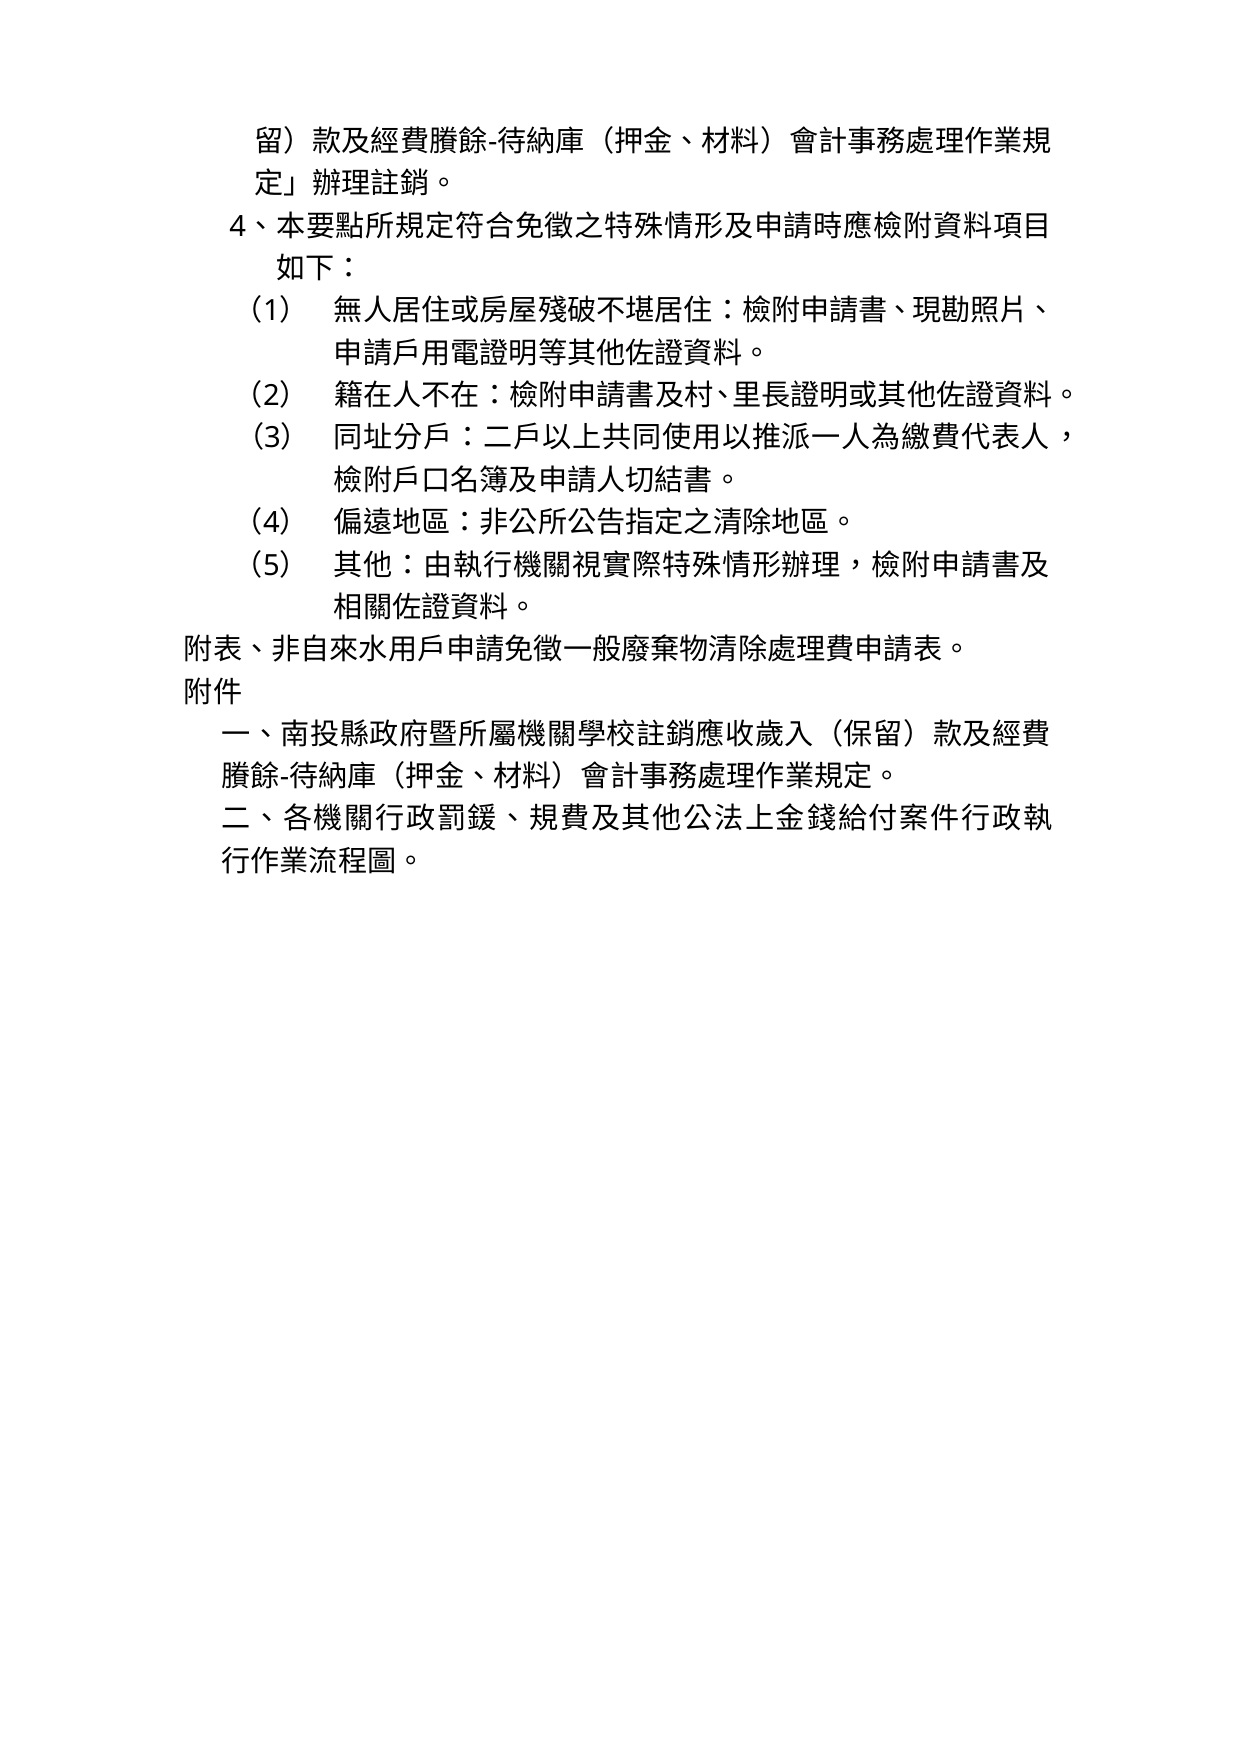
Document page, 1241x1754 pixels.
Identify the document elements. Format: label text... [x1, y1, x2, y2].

list 無人居住或房屋殘破不堪居住：檢附申請書、現勘照片、申請戶用電證明等其他佐證資料。 [234, 287, 1053, 372]
text 附件 [184, 668, 1053, 710]
list 同址分戶：二戶以上共同使用以推派一人為繳費代表人，檢附戶口名簿及申請人切結書。 [235, 414, 1053, 499]
list 本要點所規定符合免徵之特殊情形及申請時應檢附資料項目如下： [229, 202, 1053, 287]
list 籍在人不在：檢附申請書及村、里長證明或其他佐證資料。 [234, 372, 1053, 414]
text 附表、非自來水用戶申請免徵一般廢棄物清除處理費申請表。 [184, 626, 1053, 668]
text 二、各機關行政罰鍰、規費及其他公法上金錢給付案件行政執 行作業流程圖。 [221, 795, 1053, 880]
text 留）款及經費賸餘-待納庫（押金、材料）會計事務處理作業規定」辦理註銷。 [254, 118, 1053, 202]
text 一、南投縣政府暨所屬機關學校註銷應收歲入（保留）款及經費賸餘-待納庫（押金、材料）會計事務處理作業規定。 [221, 710, 1053, 795]
list 偏遠地區：非公所公告指定之清除地區。 [234, 499, 1053, 541]
list 其他：由執行機關視實際特殊情形辦理，檢附申請書及相關佐證資料。 [234, 541, 1053, 626]
